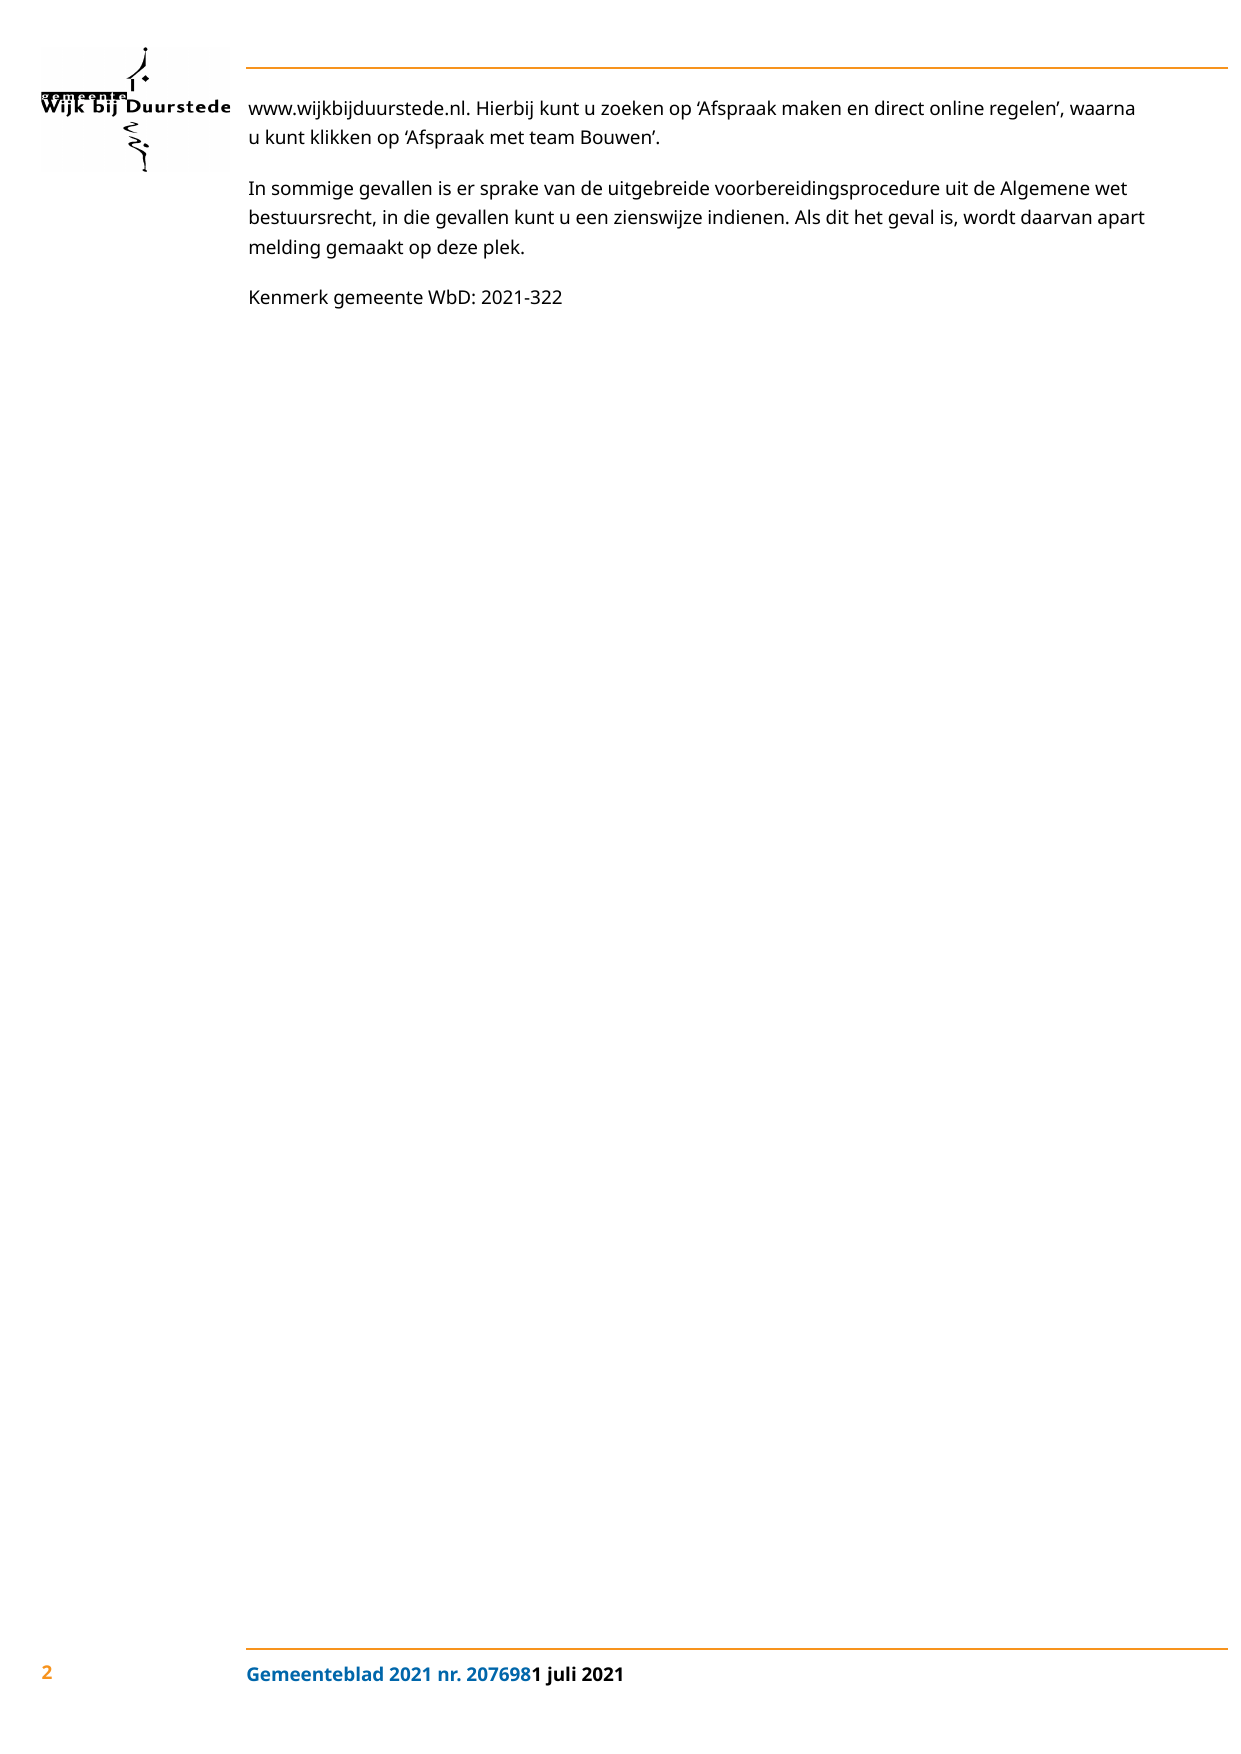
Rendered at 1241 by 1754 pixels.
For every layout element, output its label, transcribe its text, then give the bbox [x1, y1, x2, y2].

text www.wijkbijduurstede.nl. Hierbij kunt u zoeken op ‘Afspraak maken en direct online regelen’, waarna u kunt klikken op ‘Afspraak met team Bouwen’. [248, 95, 1152, 150]
text Kenmerk gemeente WbD: 2021-322 [248, 284, 1152, 310]
text In sommige gevallen is er sprake van de uitgebreide voorbereidingsprocedure uit de Algemene wet bestuursrecht, in die gevallen kunt u een zienswijze indienen. Als dit het geval is, wordt daarvan apart melding gemaakt op deze plek. [248, 175, 1152, 260]
picture [41, 47, 231, 172]
